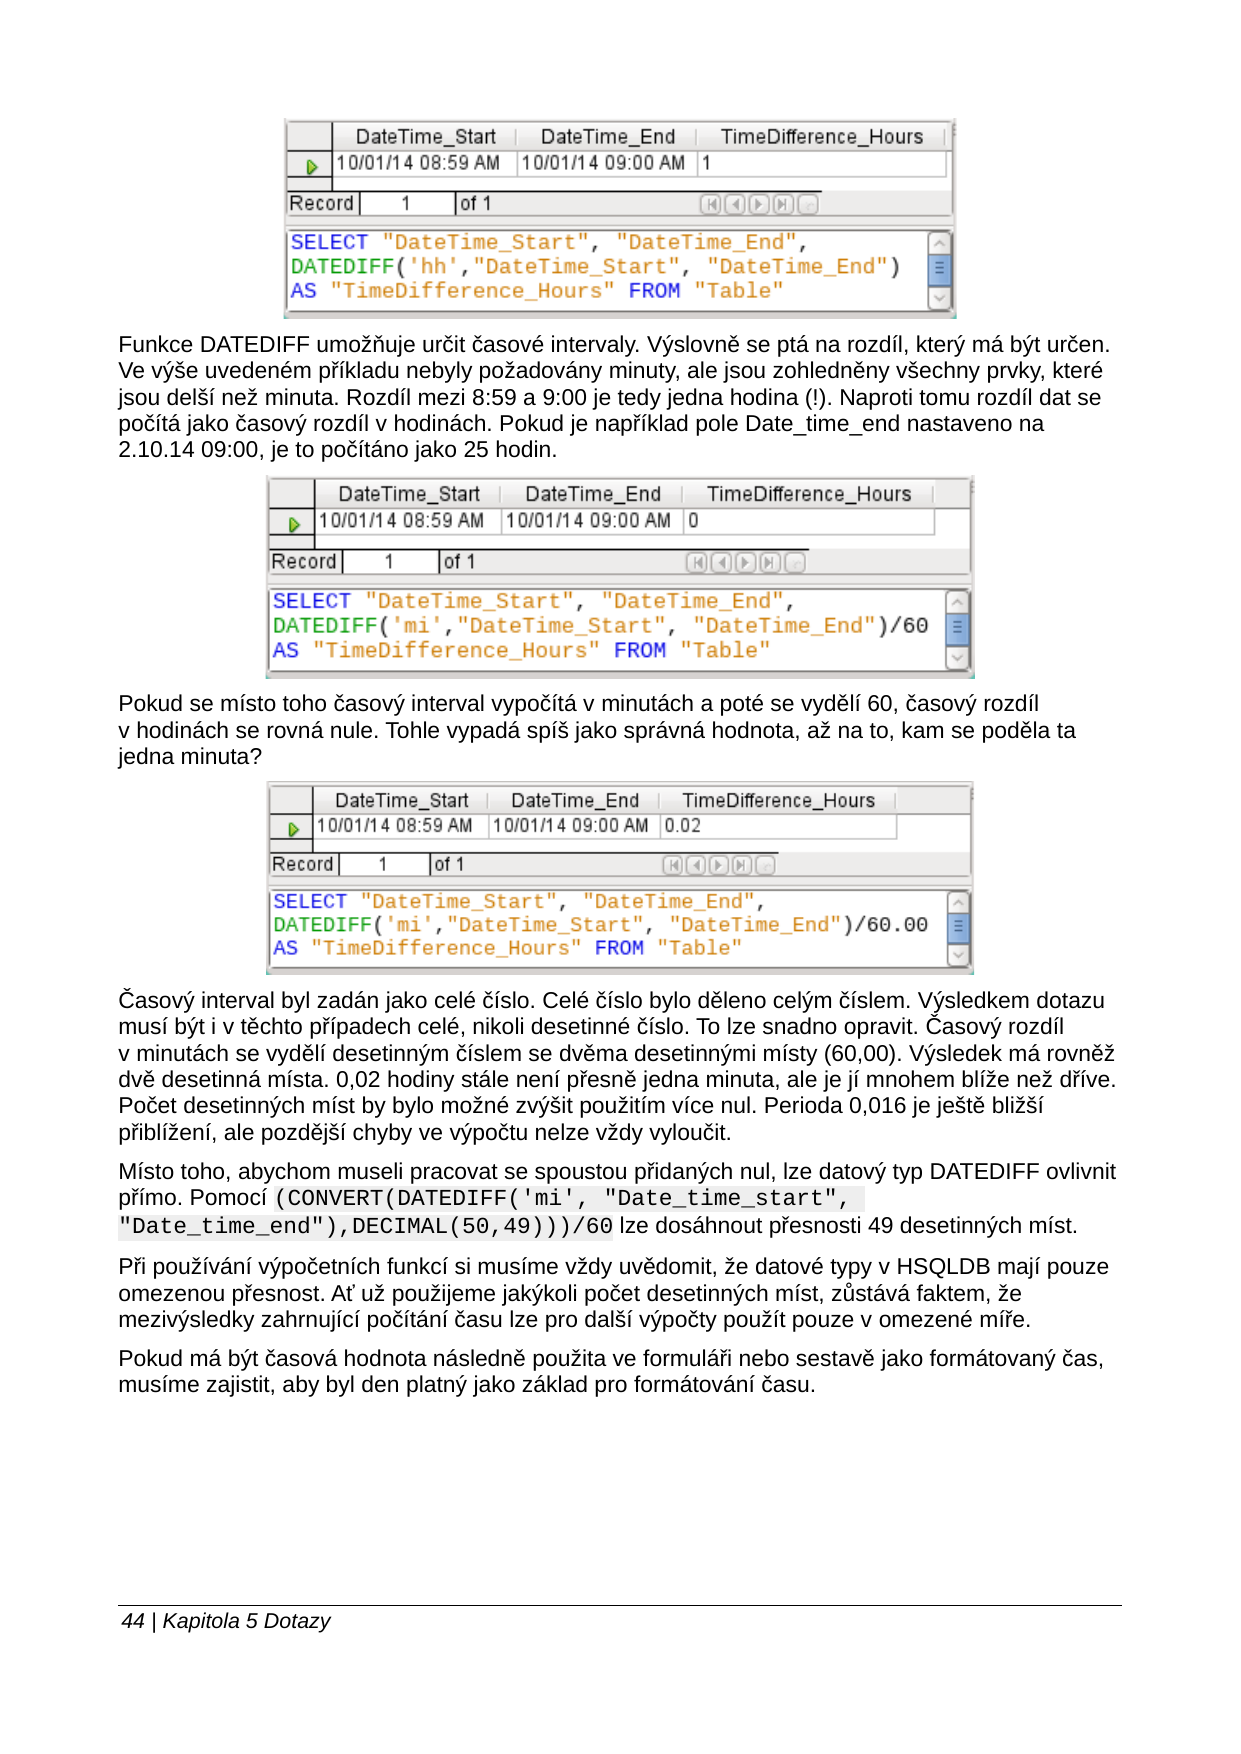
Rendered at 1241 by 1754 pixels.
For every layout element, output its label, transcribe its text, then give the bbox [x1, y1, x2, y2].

text Pokud má být časová hodnota následně použita ve formuláři nebo sestavě jako formátovaný čas, musíme zajistit, aby byl den platný jako základ pro formátování času. [118, 1345, 1122, 1397]
picture [265, 475, 975, 679]
picture [283, 118, 957, 319]
picture [266, 781, 975, 975]
text Místo toho, abychom museli pracovat se spoustou přidaných nul, lze datový typ DATEDIFF ovlivnit přímo. Pomocí (CONVERT(DATEDIFF('mi', "Date_time_start", "Date_time_end"),DECIMAL(50,49)))/60 lze dosáhnout přesnosti 49 desetinných míst. [118, 1158, 1122, 1241]
text Funkce DATEDIFF umožňuje určit časové intervaly. Výslovně se ptá na rozdíl, který má být určen. Ve výše uvedeném příkladu nebyly požadovány minuty, ale jsou zohledněny všechny prvky, které jsou delší než minuta. Rozdíl mezi 8:59 a 9:00 je tedy jedna hodina (!). Naproti tomu rozdíl dat se počítá jako časový rozdíl v hodinách. Pokud je například pole Date_time_end nastaveno na 2.10.14 09:00, je to počítáno jako 25 hodin. [118, 331, 1122, 463]
text Při používání výpočetních funkcí si musíme vždy uvědomit, že datové typy v HSQLDB mají pouze omezenou přesnost. Ať už použijeme jakýkoli počet desetinných míst, zůstává faktem, že mezivýsledky zahrnující počítání času lze pro další výpočty použít pouze v omezené míře. [118, 1253, 1122, 1332]
text Časový interval byl zadán jako celé číslo. Celé číslo bylo děleno celým číslem. Výsledkem dotazu musí být i v těchto případech celé, nikoli desetinné číslo. To lze snadno opravit. Časový rozdíl v minutách se vydělí desetinným číslem se dvěma desetinnými místy (60,00). Výsledek má rovněž dvě desetinná místa. 0,02 hodiny stále není přesně jedna minuta, ale je jí mnohem blíže než dříve. Počet desetinných míst by bylo možné zvýšit použitím více nul. Perioda 0,016 je ještě bližší přiblížení, ale pozdější chyby ve výpočtu nelze vždy vyloučit. [118, 987, 1122, 1145]
text Pokud se místo toho časový interval vypočítá v minutách a poté se vydělí 60, časový rozdíl v hodinách se rovná nule. Tohle vypadá spíš jako správná hodnota, až na to, kam se poděla ta jedna minuta? [118, 690, 1122, 769]
